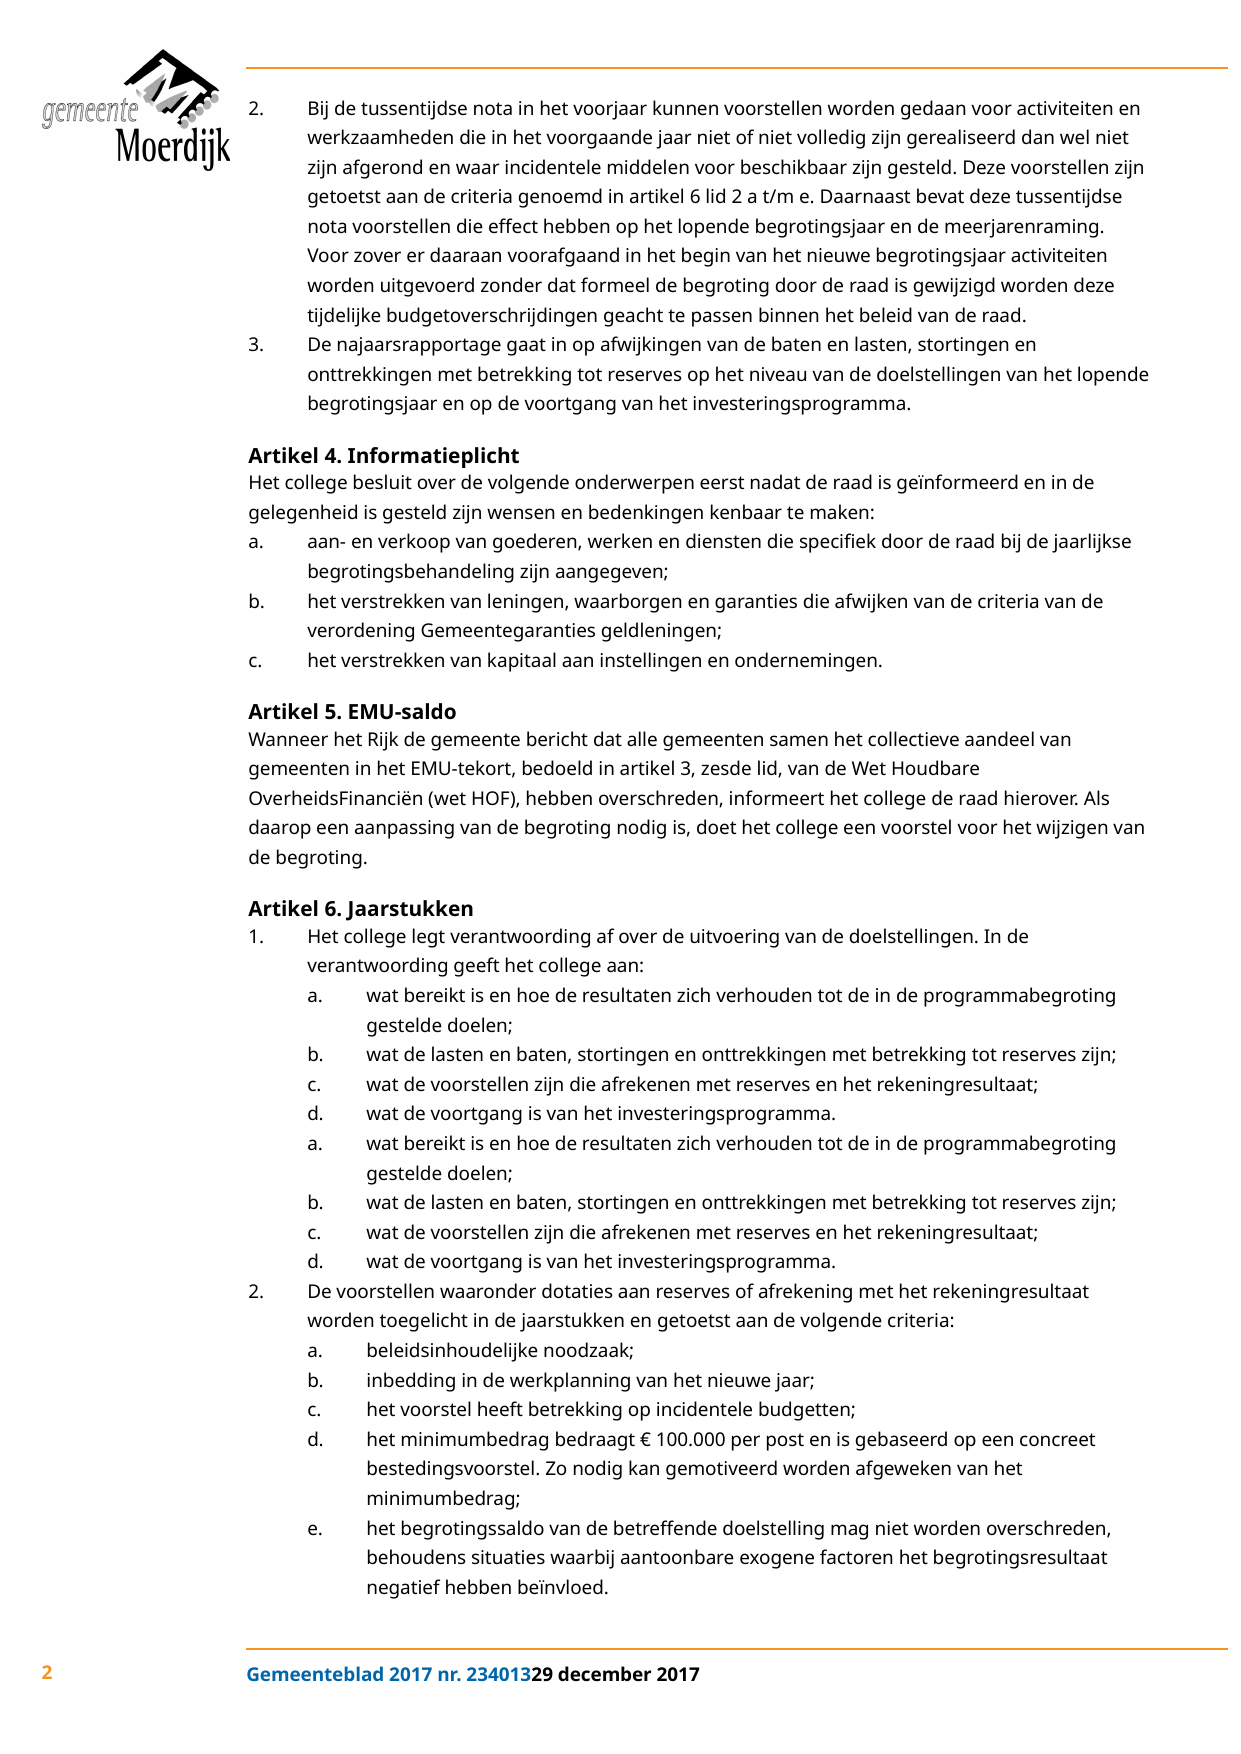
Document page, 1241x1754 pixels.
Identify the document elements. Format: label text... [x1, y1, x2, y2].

list het verstrekken van leningen, waarborgen en garanties die afwijken van de criteria van de verordening Gemeentegaranties geldleningen; [248, 588, 1152, 643]
list wat de voortgang is van het investeringsprogramma. [307, 1101, 1152, 1126]
list beleidsinhoudelijke noodzaak; [307, 1337, 1152, 1363]
text Wanneer het Rijk de gemeente bericht dat alle gemeenten samen het collectieve aandeel van gemeenten in het EMU-tekort, bedoeld in artikel 3, zesde lid, van de Wet Houdbare OverheidsFinanciën (wet HOF), hebben overschreden, informeert het college de raad hierover. Als daarop een aanpassing van de begroting nodig is, doet het college een voorstel voor het wijzigen van de begroting. [248, 726, 1152, 870]
list het verstrekken van kapitaal aan instellingen en ondernemingen. [248, 647, 1152, 673]
list het minimumbedrag bedraagt € 100.000 per post en is gebaseerd op een concreet bestedingsvoorstel. Zo nodig kan gemotiveerd worden afgeweken van het minimumbedrag; [307, 1426, 1152, 1511]
list wat bereikt is en hoe de resultaten zich verhouden tot de in de programmabegroting gestelde doelen; [307, 1130, 1152, 1185]
list De najaarsrapportage gaat in op afwijkingen van de baten en lasten, stortingen en onttrekkingen met betrekking tot reserves op het niveau van de doelstellingen van het lopende begrotingsjaar en op de voortgang van het investeringsprogramma. [248, 331, 1152, 416]
list het begrotingssaldo van de betreffende doelstelling mag niet worden overschreden, behoudens situaties waarbij aantoonbare exogene factoren het begrotingsresultaat negatief hebben beïnvloed. [307, 1515, 1152, 1599]
list wat de lasten en baten, stortingen en onttrekkingen met betrekking tot reserves zijn; [307, 1189, 1152, 1215]
list wat de voortgang is van het investeringsprogramma. [307, 1248, 1152, 1274]
list aan- en verkoop van goederen, werken en diensten die specifiek door de raad bij de jaarlijkse begrotingsbehandeling zijn aangegeven; [248, 529, 1152, 584]
list wat de voorstellen zijn die afrekenen met reserves en het rekeningresultaat; [307, 1071, 1152, 1097]
list wat bereikt is en hoe de resultaten zich verhouden tot de in de programmabegroting gestelde doelen; [307, 982, 1152, 1037]
list wat de voorstellen zijn die afrekenen met reserves en het rekeningresultaat; [307, 1219, 1152, 1244]
text Artikel 6. Jaarstukken [248, 894, 1152, 923]
list het voorstel heeft betrekking op incidentele budgetten; [307, 1396, 1152, 1422]
list Het college legt verantwoording af over de uitvoering van de doelstellingen. In de verantwoording geeft het college aan: [248, 923, 1152, 978]
text Artikel 5. EMU-saldo [248, 697, 1152, 726]
text Het college besluit over de volgende onderwerpen eerst nadat de raad is geïnformeerd en in de gelegenheid is gesteld zijn wensen en bedenkingen kenbaar te maken: [248, 469, 1152, 525]
list De voorstellen waaronder dotaties aan reserves of afrekening met het rekeningresultaat worden toegelicht in de jaarstukken en getoetst aan de volgende criteria: [248, 1278, 1152, 1333]
list inbedding in de werkplanning van het nieuwe jaar; [307, 1367, 1152, 1392]
list Voor zover er daaraan voorafgaand in het begin van het nieuwe begrotingsjaar activiteiten worden uitgevoerd zonder dat formeel de begroting door de raad is gewijzigd worden deze tijdelijke budgetoverschrijdingen geacht te passen binnen het beleid van de raad. [248, 243, 1152, 328]
list wat de lasten en baten, stortingen en onttrekkingen met betrekking tot reserves zijn; [307, 1041, 1152, 1067]
text Artikel 4. Informatieplicht [248, 441, 1152, 469]
list Bij de tussentijdse nota in het voorjaar kunnen voorstellen worden gedaan voor activiteiten en werkzaamheden die in het voorgaande jaar niet of niet volledig zijn gerealiseerd dan wel niet zijn afgerond en waar incidentele middelen voor beschikbaar zijn gesteld. Deze voorstellen zijn getoetst aan de criteria genoemd in artikel 6 lid 2 a t/m e. Daarnaast bevat deze tussentijdse nota voorstellen die effect hebben op het lopende begrotingsjaar en de meerjarenraming. [248, 95, 1152, 239]
picture [41, 47, 231, 172]
